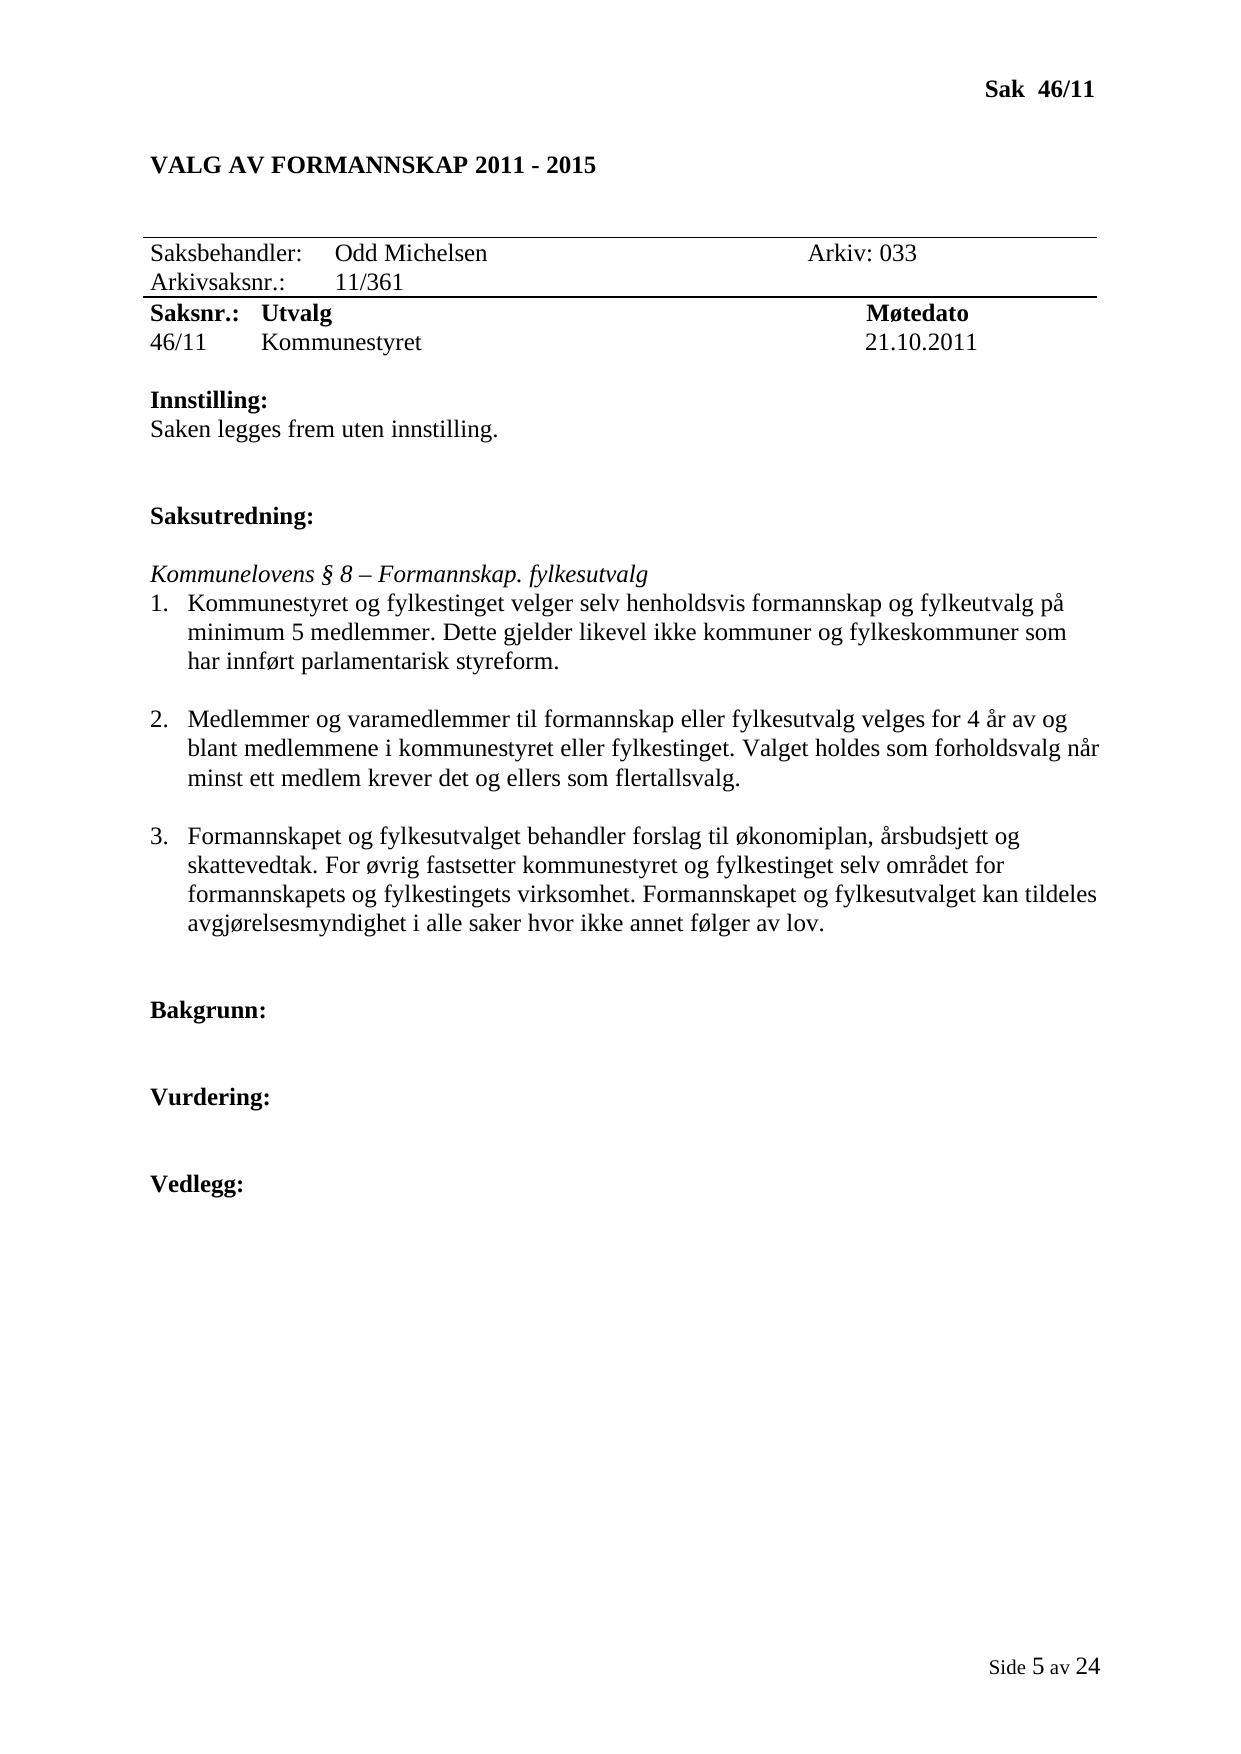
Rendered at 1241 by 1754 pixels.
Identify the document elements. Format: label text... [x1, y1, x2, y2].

table_cell Utvalg [254, 298, 859, 326]
text 46/11 Kommunestyret 21.10.2011 [150, 326, 1100, 356]
table_cell Saksnr.: [143, 298, 253, 326]
text Saken legges frem uten innstilling. [150, 414, 1100, 443]
table_header Saksbehandler: [143, 238, 327, 267]
text Saksutredning: [150, 501, 1100, 530]
list Kommunestyret og fylkestinget velger selv henholdsvis formannskap og fylkeutvalg på minimum 5 medlemmer. Dette gjelder likevel ikke kommuner og fylkeskommuner som har innført parlamentarisk styreform. [150, 588, 1100, 675]
text VALG AV FORMANNSKAP 2011 - 2015 [150, 150, 1100, 179]
text Vurdering: [150, 1082, 1100, 1111]
text Innstilling: [150, 384, 1100, 414]
table_cell Møtedato [859, 296, 1107, 326]
table_header [1097, 237, 1107, 267]
list Medlemmer og varamedlemmer til formannskap eller fylkesutvalg velges for 4 år av og blant medlemmene i kommunestyret eller fylkestinget. Valget holdes som forholdsvalg når minst ett medlem krever det og ellers som flertallsvalg. [150, 704, 1100, 791]
table_cell Arkivsaksnr.: [143, 267, 327, 296]
text Kommunelovens § 8 – Formannskap. fylkesutvalg [150, 559, 1100, 588]
list Formannskapet og fylkesutvalget behandler forslag til økonomiplan, årsbudsjett og skattevedtak. For øvrig fastsetter kommunestyret og fylkestinget selv området for formannskapets og fylkestingets virksomhet. Formannskapet og fylkesutvalget kan tildeles avgjørelsesmyndighet i alle saker hvor ikke annet følger av lov. [150, 821, 1100, 937]
table_cell 11/361 [327, 267, 569, 296]
text Bakgrunn: [150, 995, 1100, 1024]
table_cell [569, 267, 800, 296]
table_header Arkiv: 033 [800, 238, 1097, 267]
table_cell [1097, 267, 1107, 296]
text Vedlegg: [150, 1169, 1100, 1198]
table_header Odd Michelsen [327, 238, 800, 267]
table_cell [800, 267, 1097, 296]
